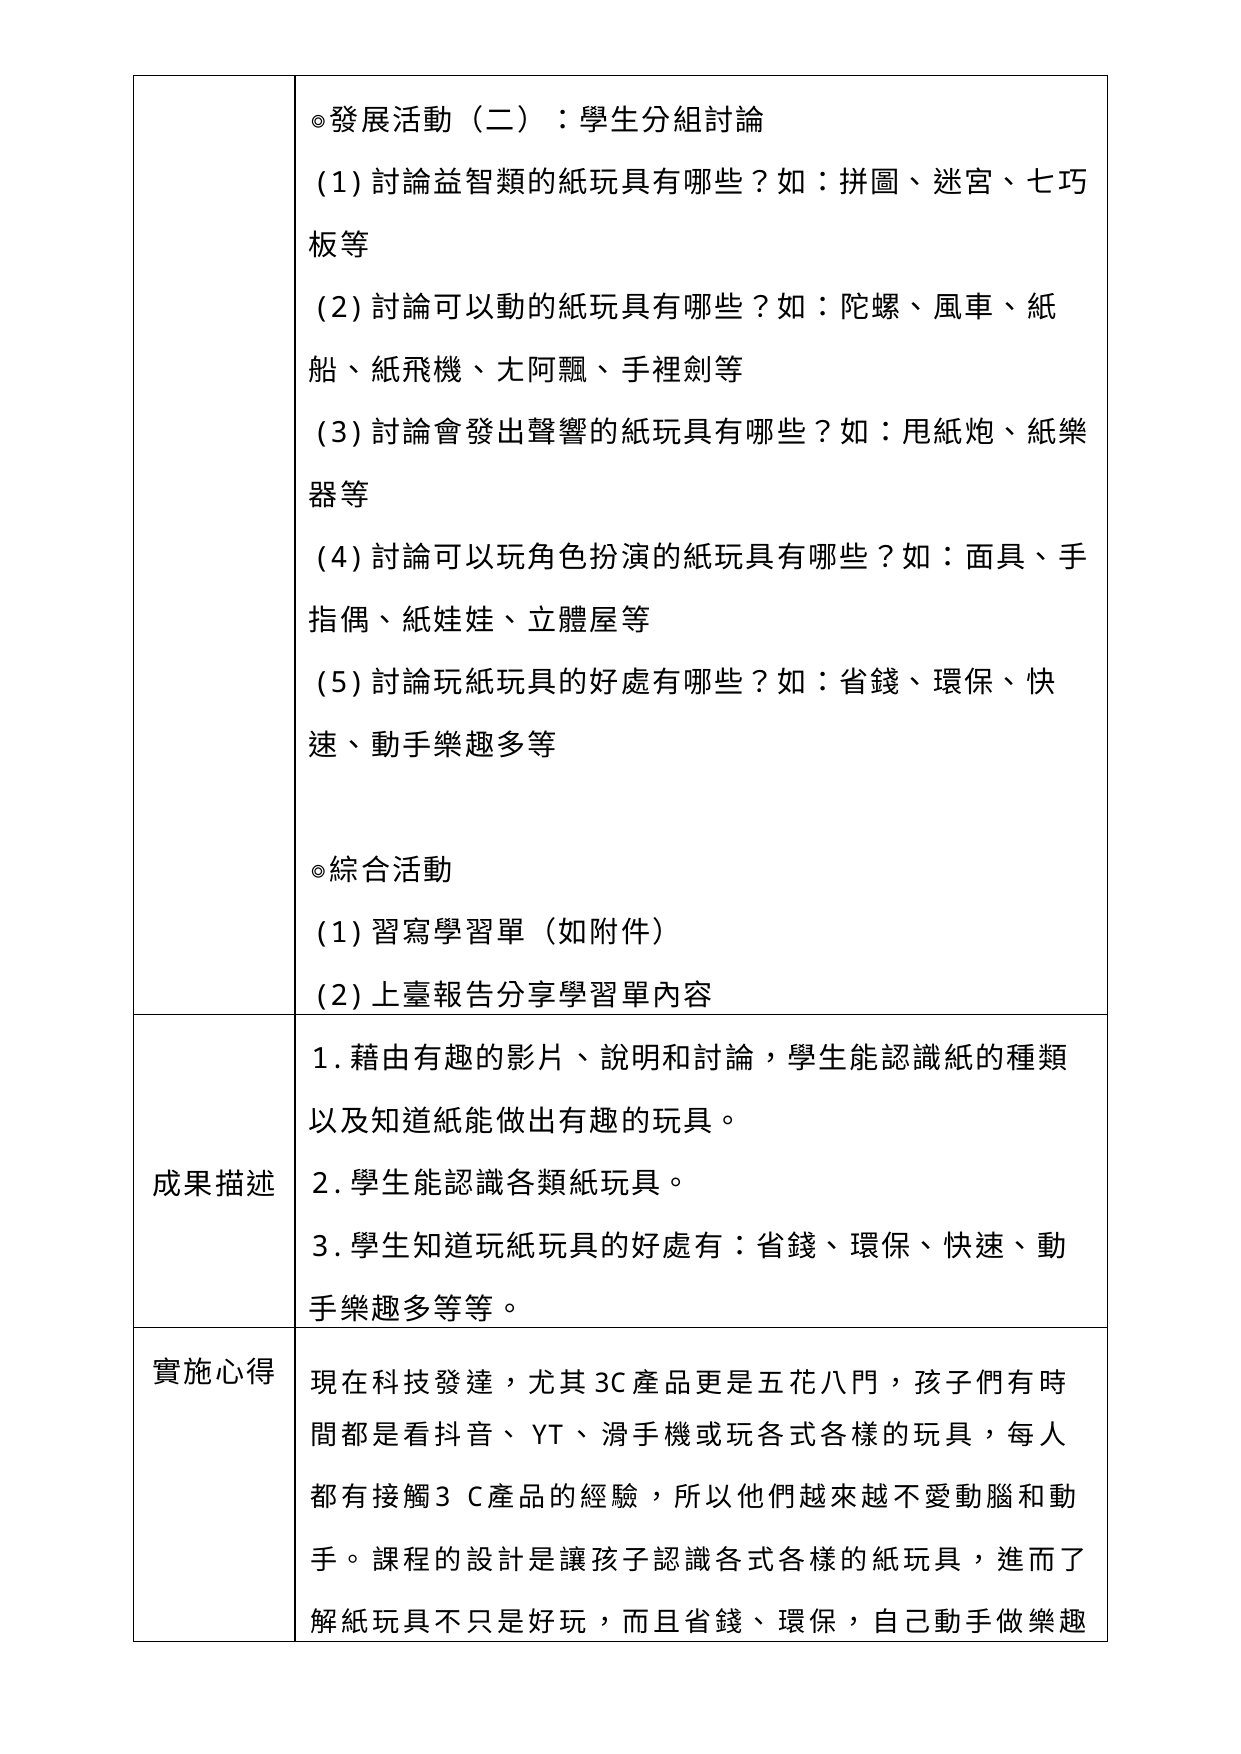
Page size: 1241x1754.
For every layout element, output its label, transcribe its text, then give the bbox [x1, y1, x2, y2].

table_cell ◎發展活動（二）：學生分組討論 (1)討論益智類的紙玩具有哪些？如：拼圖、迷宮、七巧板等 (2)討論可以動的紙玩具有哪些？如：陀螺、風車、紙船、紙飛機、ㄤ阿飄、手裡劍等 (3)討論會發出聲響的紙玩具有哪些？如：甩紙炮、紙樂器等 (4)討論可以玩角色扮演的紙玩具有哪些？如：面具、手指偶、紙娃娃、立體屋等 (5)討論玩紙玩具的好處有哪些？如：省錢、環保、快速、動手樂趣多等 ◎綜合活動 (1)習寫學習單（如附件） (2)上臺報告分享學習單內容 [296, 76, 1107, 1014]
table_cell 現在科技發達，尤其3C產品更是五花八門，孩子們有時間都是看抖音、YT、滑手機或玩各式各樣的玩具，每人都有接觸3 C產品的經驗，所以他們越來越不愛動腦和動手。課程的設計是讓孩子認識各式各樣的紙玩具，進而了解紙玩具不只是好玩，而且省錢、環保，自己動手做樂趣 [296, 1328, 1107, 1641]
table_cell 成果描述 [134, 1015, 294, 1327]
table_cell 實施心得 [134, 1328, 294, 1641]
table_cell [134, 76, 294, 1014]
table_cell 1.藉由有趣的影片、說明和討論，學生能認識紙的種類以及知道紙能做出有趣的玩具。 2.學生能認識各類紙玩具。 3.學生知道玩紙玩具的好處有：省錢、環保、快速、動手樂趣多等等。 [296, 1015, 1107, 1327]
